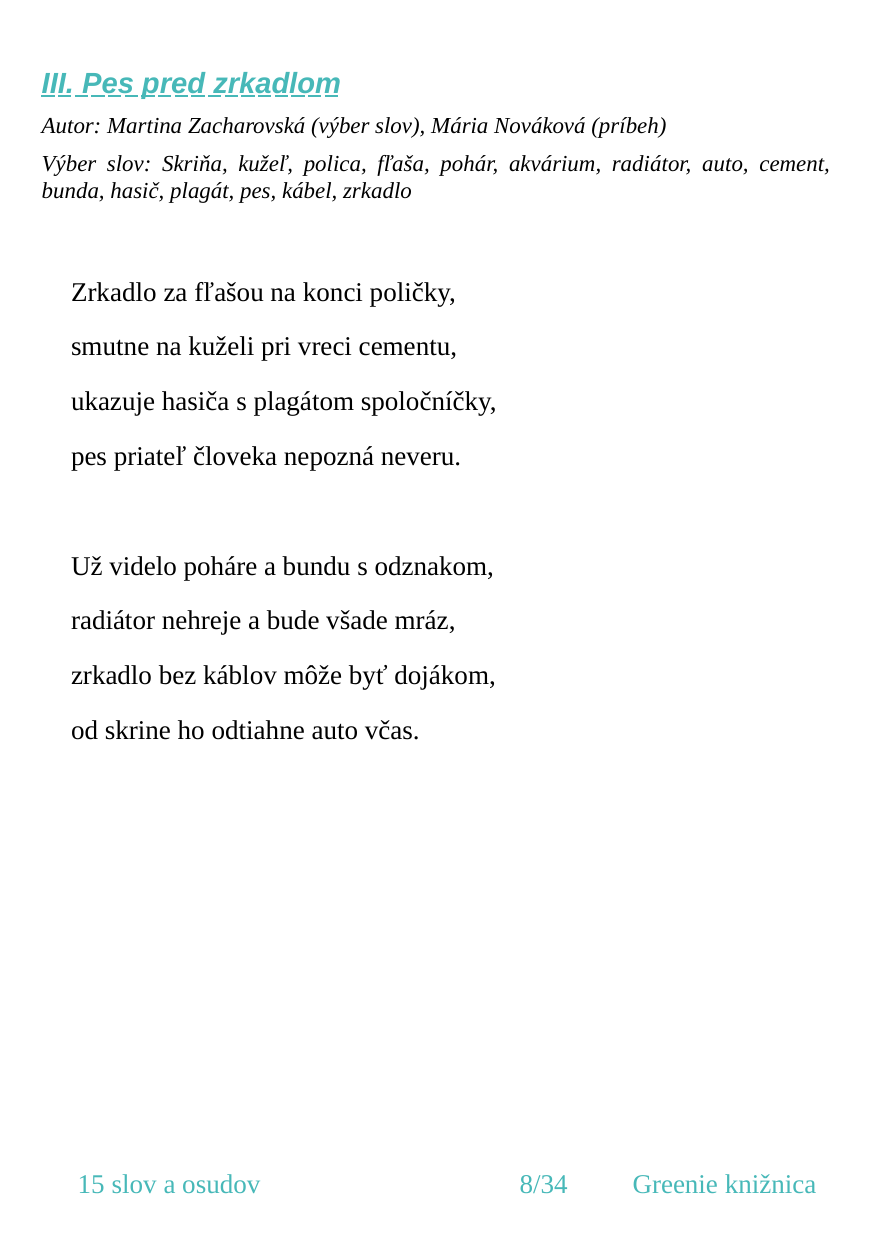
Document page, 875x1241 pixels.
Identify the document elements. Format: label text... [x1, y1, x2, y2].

text smutne na kuželi pri vreci cementu, [41, 331, 833, 362]
text pes priateľ človeka nepozná neveru. [41, 440, 833, 471]
subtitle III. Pes pred zrkadlom [41, 66, 833, 100]
text ukazuje hasiča s plagátom spoločníčky, [41, 385, 833, 416]
text zrkadlo bez káblov môže byť dojákom, [41, 659, 833, 690]
text Zrkadlo za fľašou na konci poličky, [41, 276, 833, 307]
text Autor: Martina Zacharovská (výber slov), Mária Nováková (príbeh) [41, 112, 833, 139]
text Už videlo poháre a bundu s odznakom, [41, 550, 833, 581]
text od skrine ho odtiahne auto včas. [41, 714, 833, 745]
text Výber slov: Skriňa, kužeľ, polica, fľaša, pohár, akvárium, radiátor, auto, cement, bunda, hasič, plagát, pes, kábel, zrkadlo [41, 151, 833, 203]
text radiátor nehreje a bude všade mráz, [41, 604, 833, 636]
